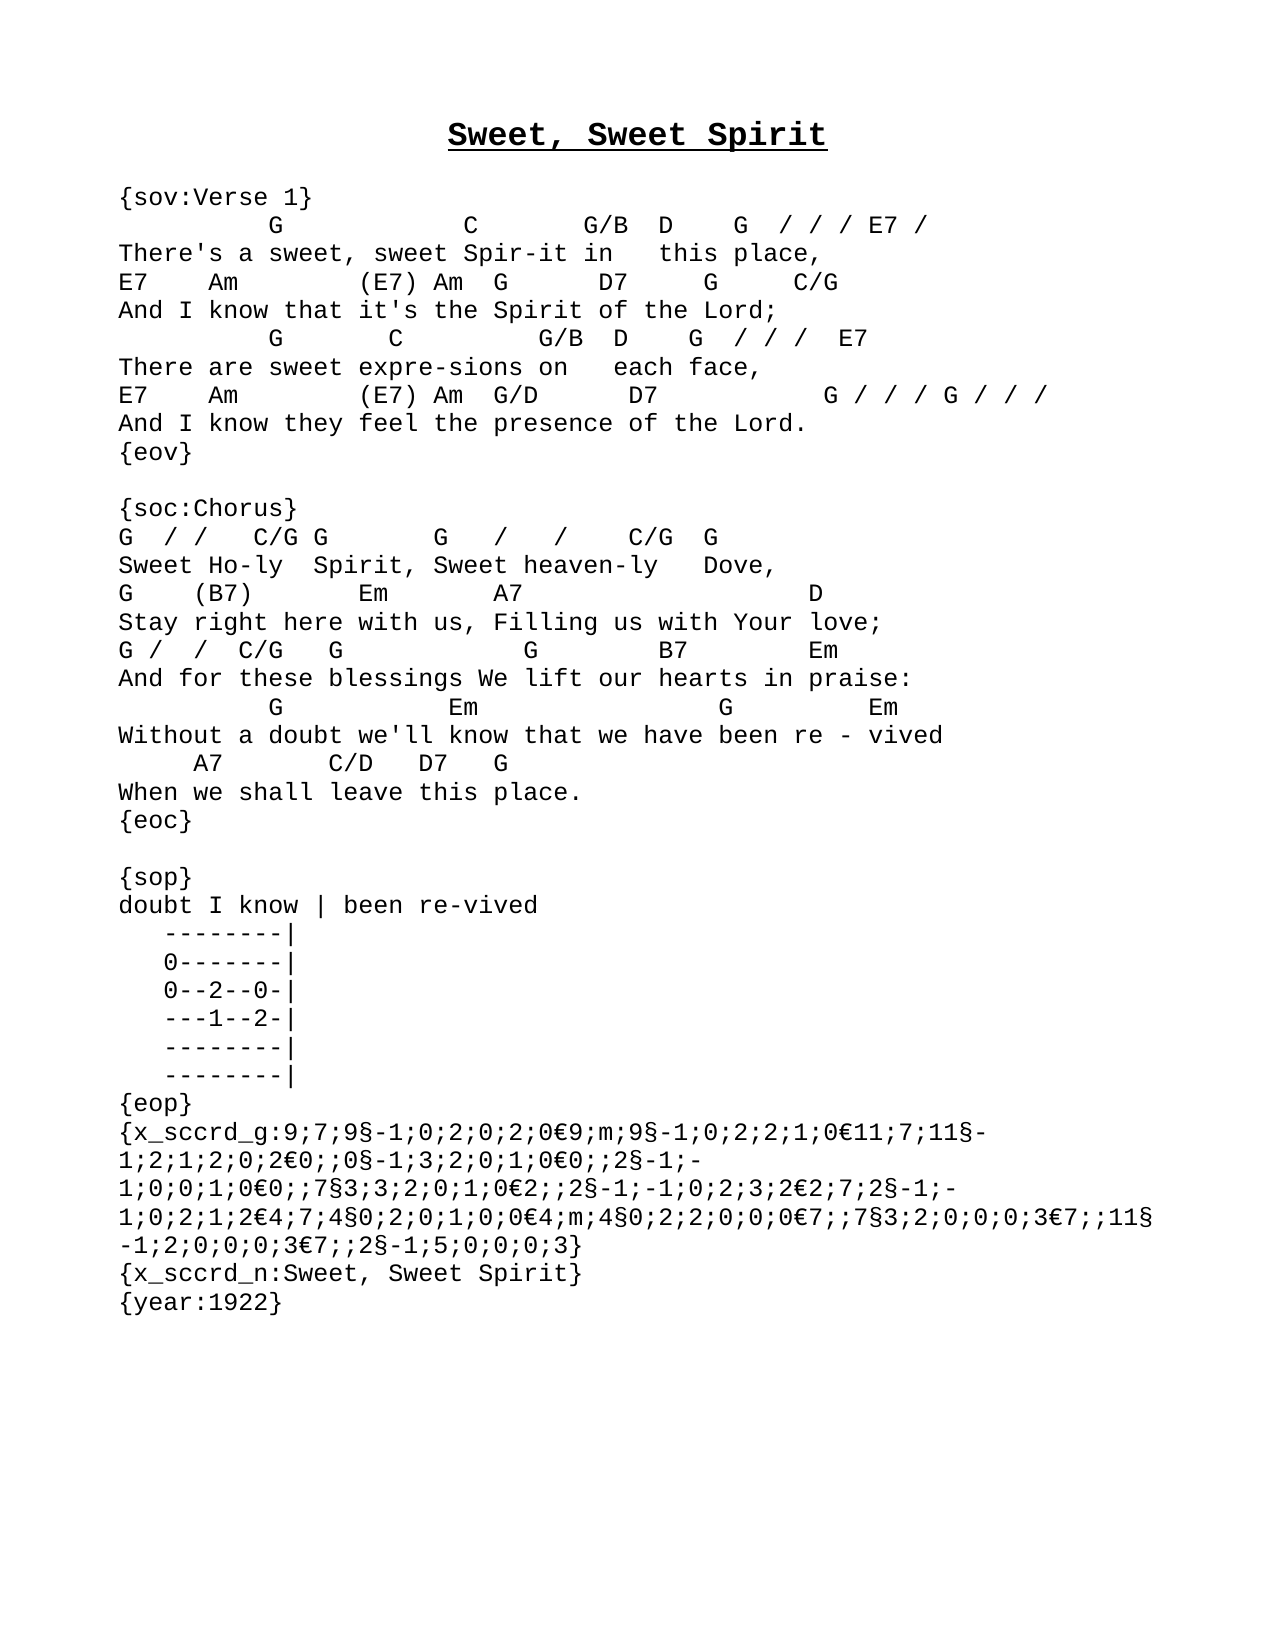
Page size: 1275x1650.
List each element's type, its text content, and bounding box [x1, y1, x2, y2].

text Sweet, Sweet Spirit [118, 118, 1157, 156]
text {sov:Verse 1} G C G/B D G / / / E7 / There's a sweet, sweet Spir-it in this place, E7 Am (E7) Am G D7 G C/G And I know that it's the Spirit of the Lord; G C G/B D G / / / E7 There are sweet expre-sions on each face, E7 Am (E7) Am G/D D7 G / / / G / / / And I know they feel the presence of the Lord. {eov} {soc:Chorus} G / / C/G G G / / C/G G Sweet Ho-ly Spirit, Sweet heaven-ly Dove, G (B7) Em A7 D Stay right here with us, Filling us with Your love; G / / C/G G G B7 Em And for these blessings We lift our hearts in praise: G Em G Em Without a doubt we'll know that we have been re - vived A7 C/D D7 G When we shall leave this place. {eoc} {sop} doubt I know | been re-vived --------| 0-------| 0--2--0-| ---1--2-| --------| --------| {eop} {x_sccrd_g:9;7;9§-1;0;2;0;2;0€9;m;9§-1;0;2;2;1;0€11;7;11§-1;2;1;2;0;2€0;;0§-1;3;2;0;1;0€0;;2§-1;-1;0;0;1;0€0;;7§3;3;2;0;1;0€2;;2§-1;-1;0;2;3;2€2;7;2§-1;-1;0;2;1;2€4;7;4§0;2;0;1;0;0€4;m;4§0;2;2;0;0;0€7;;7§3;2;0;0;0;3€7;;11§-1;2;0;0;0;3€7;;2§-1;5;0;0;0;3} {x_sccrd_n:Sweet, Sweet Spirit} {year:1922} [118, 184, 1157, 1346]
